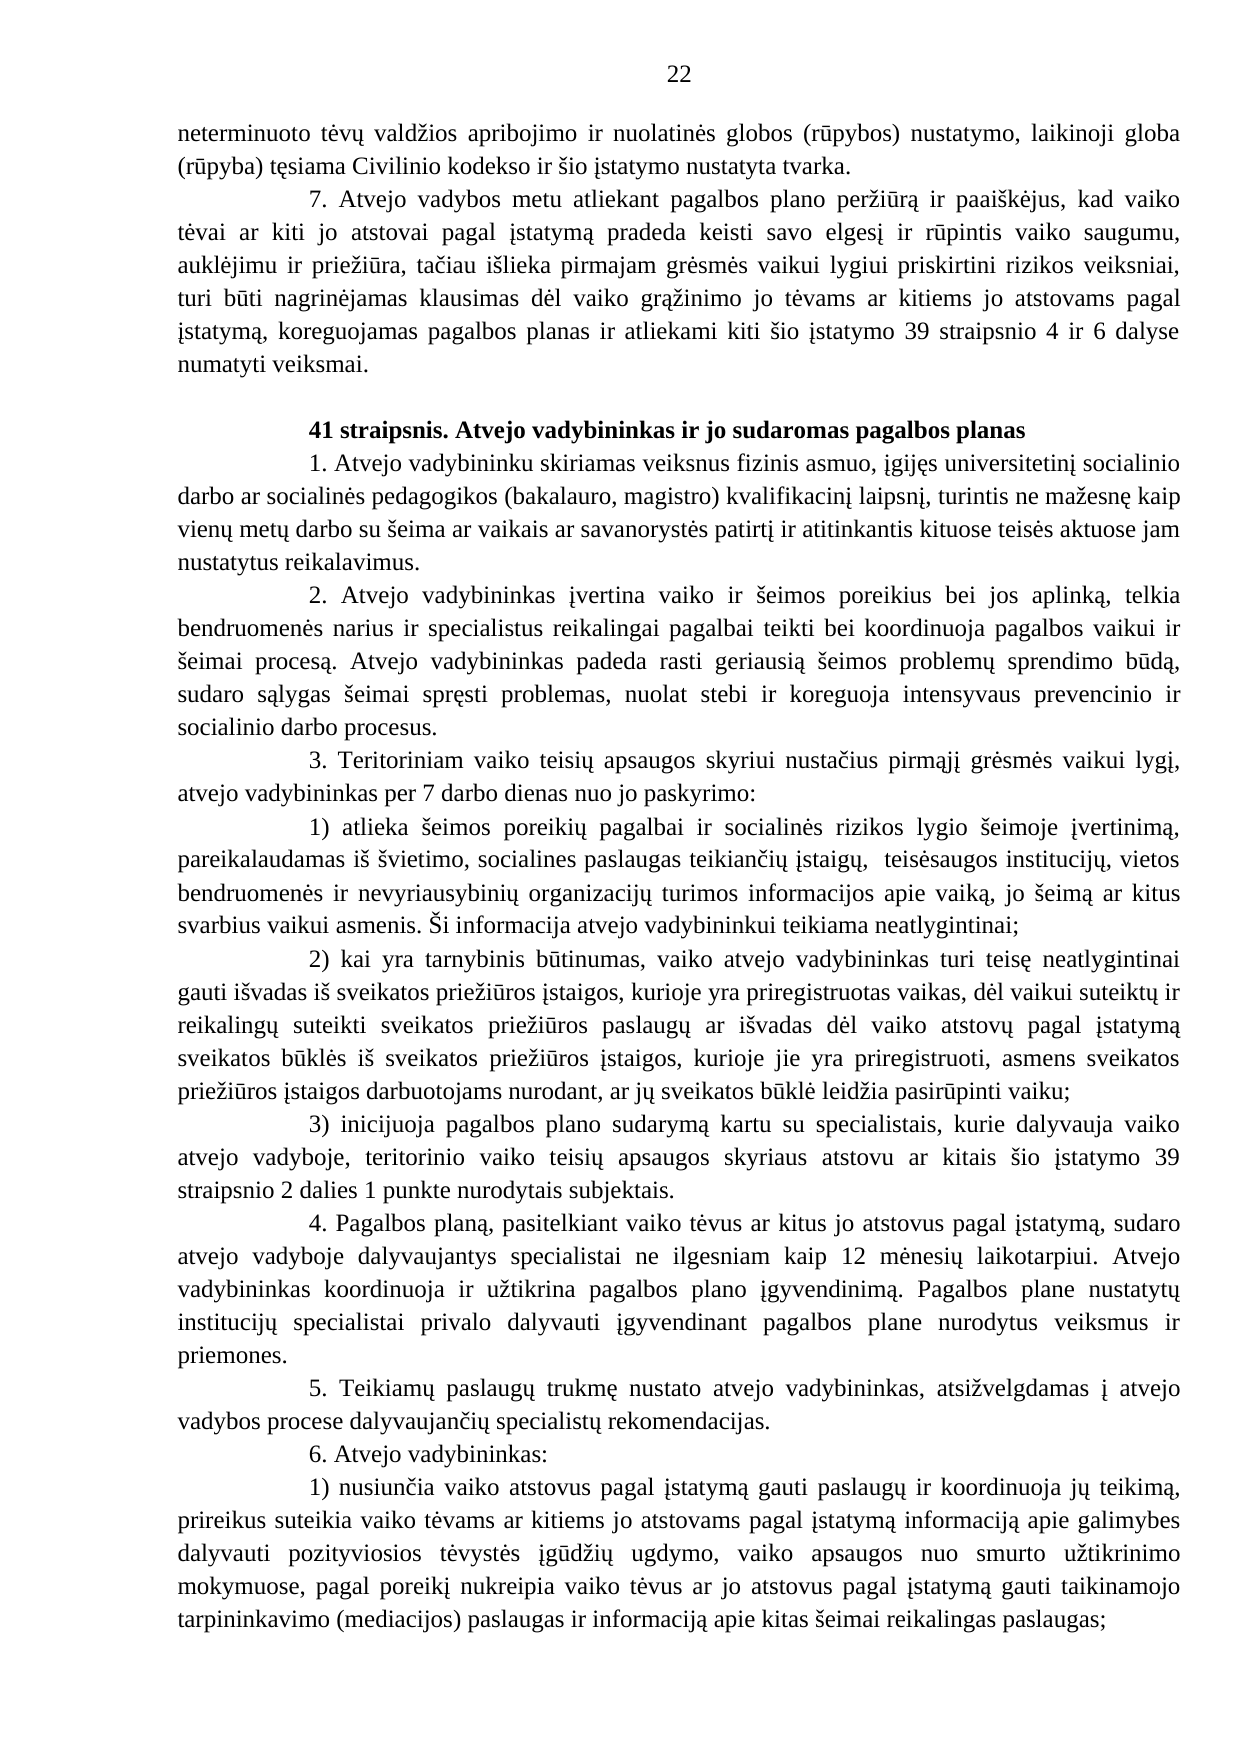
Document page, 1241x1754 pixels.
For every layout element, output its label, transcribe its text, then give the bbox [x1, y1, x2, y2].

text 7. Atvejo vadybos metu atliekant pagalbos plano peržiūrą ir paaiškėjus, kad vaiko tėvai ar kiti jo atstovai pagal įstatymą pradeda keisti savo elgesį ir rūpintis vaiko saugumu, auklėjimu ir priežiūra, tačiau išlieka pirmajam grėsmės vaikui lygiui priskirtini rizikos veiksniai, turi būti nagrinėjamas klausimas dėl vaiko grąžinimo jo tėvams ar kitiems jo atstovams pagal įstatymą, koreguojamas pagalbos planas ir atliekami kiti šio įstatymo 39 straipsnio 4 ir 6 dalyse numatyti veiksmai. [177, 184, 1181, 378]
text 5. Teikiamų paslaugų trukmę nustato atvejo vadybininkas, atsižvelgdamas į atvejo vadybos procese dalyvaujančių specialistų rekomendacijas. [177, 1373, 1181, 1435]
text 4. Pagalbos planą, pasitelkiant vaiko tėvus ar kitus jo atstovus pagal įstatymą, sudaro atvejo vadyboje dalyvaujantys specialistai ne ilgesniam kaip 12 mėnesių laikotarpiui. Atvejo vadybininkas koordinuoja ir užtikrina pagalbos plano įgyvendinimą. Pagalbos plane nustatytų institucijų specialistai privalo dalyvauti įgyvendinant pagalbos plane nurodytus veiksmus ir priemones. [177, 1208, 1181, 1369]
text 3) inicijuoja pagalbos plano sudarymą kartu su specialistais, kurie dalyvauja vaiko atvejo vadyboje, teritorinio vaiko teisių apsaugos skyriaus atstovu ar kitais šio įstatymo 39 straipsnio 2 dalies 1 punkte nurodytais subjektais. [177, 1109, 1181, 1203]
text 1. Atvejo vadybininku skiriamas veiksnus fizinis asmuo, įgijęs universitetinį socialinio darbo ar socialinės pedagogikos (bakalauro, magistro) kvalifikacinį laipsnį, turintis ne mažesnę kaip vienų metų darbo su šeima ar vaikais ar savanorystės patirtį ir atitinkantis kituose teisės aktuose jam nustatytus reikalavimus. [177, 448, 1181, 576]
text 2) kai yra tarnybinis būtinumas, vaiko atvejo vadybininkas turi teisę neatlygintinai gauti išvadas iš sveikatos priežiūros įstaigos, kurioje yra priregistruotas vaikas, dėl vaikui suteiktų ir reikalingų suteikti sveikatos priežiūros paslaugų ar išvadas dėl vaiko atstovų pagal įstatymą sveikatos būklės iš sveikatos priežiūros įstaigos, kurioje jie yra priregistruoti, asmens sveikatos priežiūros įstaigos darbuotojams nurodant, ar jų sveikatos būklė leidžia pasirūpinti vaiku; [177, 944, 1181, 1104]
text 41 straipsnis. Atvejo vadybininkas ir jo sudaromas pagalbos planas [177, 415, 1181, 444]
text 6. Atvejo vadybininkas: [177, 1439, 1181, 1468]
text 2. Atvejo vadybininkas įvertina vaiko ir šeimos poreikius bei jos aplinką, telkia bendruomenės narius ir specialistus reikalingai pagalbai teikti bei koordinuoja pagalbos vaikui ir šeimai procesą. Atvejo vadybininkas padeda rasti geriausią šeimos problemų sprendimo būdą, sudaro sąlygas šeimai spręsti problemas, nuolat stebi ir koreguoja intensyvaus prevencinio ir socialinio darbo procesus. [177, 580, 1181, 741]
text neterminuoto tėvų valdžios apribojimo ir nuolatinės globos (rūpybos) nustatymo, laikinoji globa (rūpyba) tęsiama Civilinio kodekso ir šio įstatymo nustatyta tvarka. [177, 118, 1181, 180]
text 1) atlieka šeimos poreikių pagalbai ir socialinės rizikos lygio šeimoje įvertinimą, pareikalaudamas iš švietimo, socialines paslaugas teikiančių įstaigų, teisėsaugos institucijų, vietos bendruomenės ir nevyriausybinių organizacijų turimos informacijos apie vaiką, jo šeimą ar kitus svarbius vaikui asmenis. Ši informacija atvejo vadybininkui teikiama neatlygintinai; [177, 812, 1181, 939]
text 3. Teritoriniam vaiko teisių apsaugos skyriui nustačius pirmąjį grėsmės vaikui lygį, atvejo vadybininkas per 7 darbo dienas nuo jo paskyrimo: [177, 746, 1181, 807]
text 1) nusiunčia vaiko atstovus pagal įstatymą gauti paslaugų ir koordinuoja jų teikimą, prireikus suteikia vaiko tėvams ar kitiems jo atstovams pagal įstatymą informaciją apie galimybes dalyvauti pozityviosios tėvystės įgūdžių ugdymo, vaiko apsaugos nuo smurto užtikrinimo mokymuose, pagal poreikį nukreipia vaiko tėvus ar jo atstovus pagal įstatymą gauti taikinamojo tarpininkavimo (mediacijos) paslaugas ir informaciją apie kitas šeimai reikalingas paslaugas; [177, 1472, 1181, 1633]
